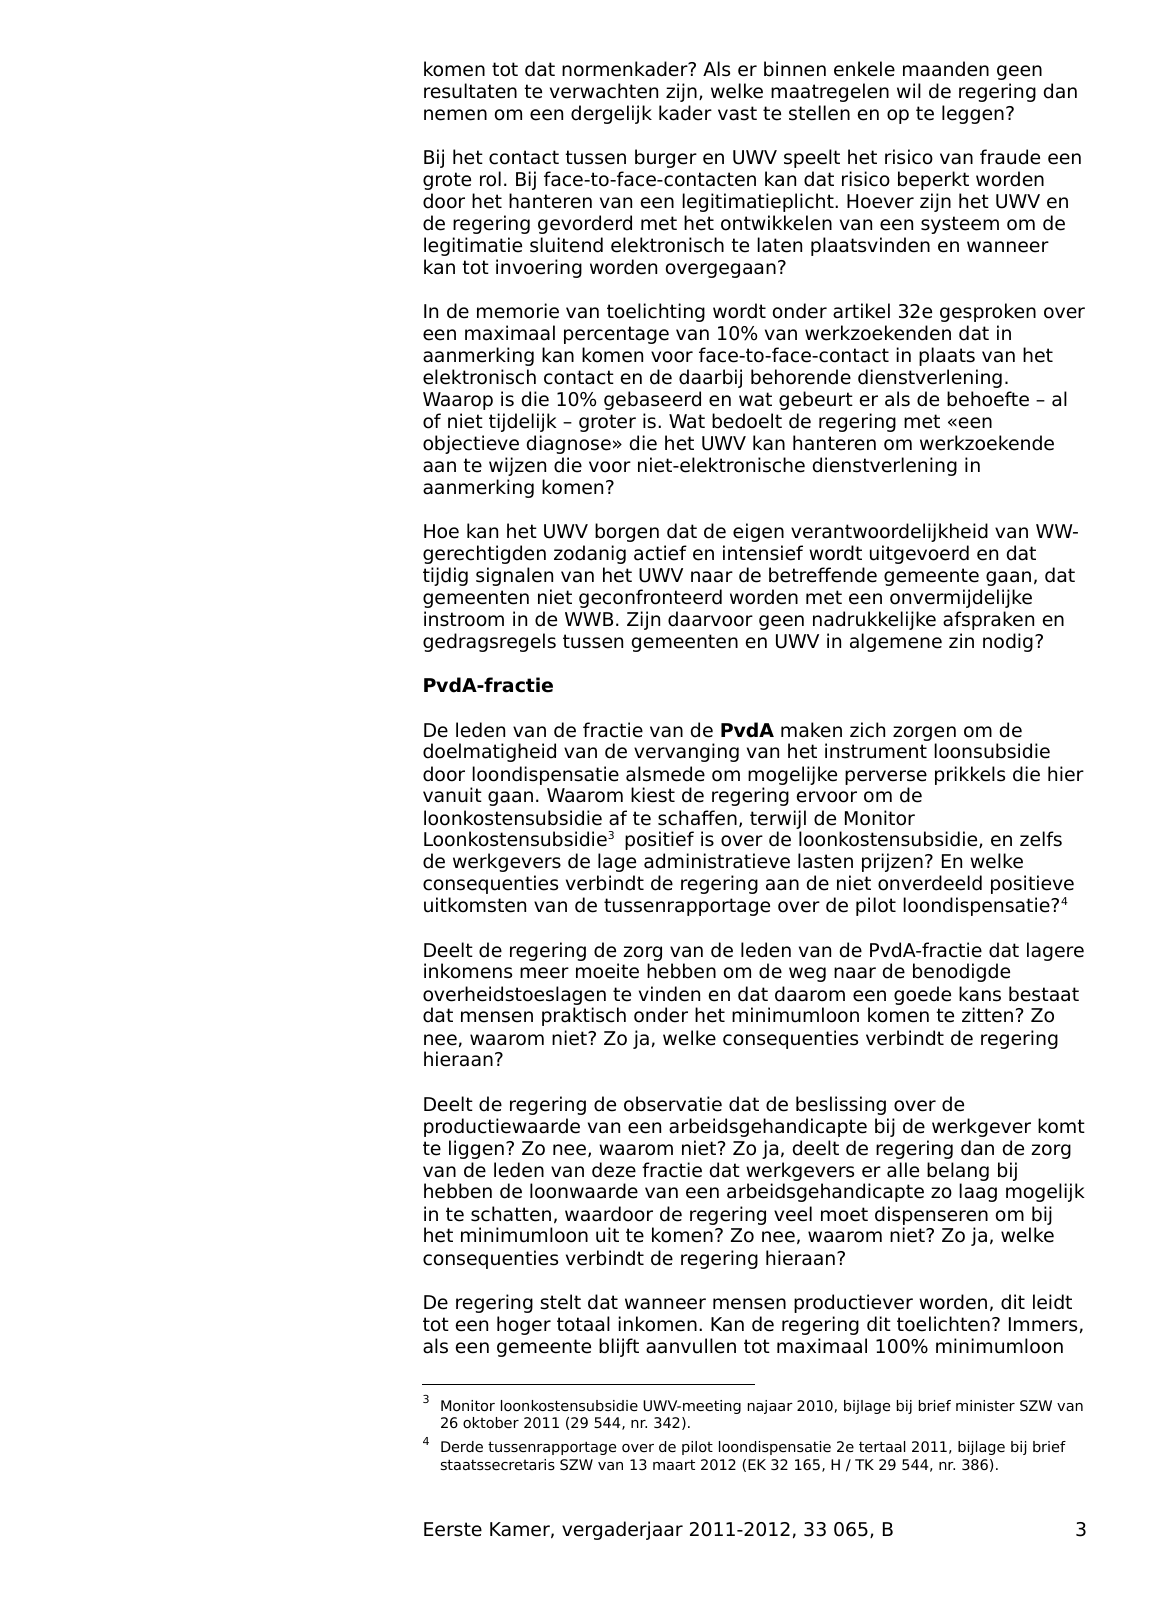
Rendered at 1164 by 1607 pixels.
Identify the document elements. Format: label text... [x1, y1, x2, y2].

text komen tot dat normenkader? Als er binnen enkele maanden geen resultaten te verwachten zijn, welke maatregelen wil de regering dan nemen om een dergelijk kader vast te stellen en op te leggen? [422, 59, 1087, 125]
text Monitor loonkostensubsidie UWV-meeting najaar 2010, bijlage bij brief minister SZW van 26 oktober 2011 (29 544, nr. 342). [422, 1393, 1087, 1432]
text De regering stelt dat wanneer mensen productiever worden, dit leidt tot een hoger totaal inkomen. Kan de regering dit toelichten? Immers, als een gemeente blijft aanvullen tot maximaal 100% minimumloon [422, 1292, 1087, 1357]
text Deelt de regering de zorg van de leden van de PvdA-fractie dat lagere inkomens meer moeite hebben om de weg naar de benodigde overheidstoeslagen te vinden en dat daarom een goede kans bestaat dat mensen praktisch onder het minimumloon komen te zitten? Zo nee, waarom niet? Zo ja, welke consequenties verbindt de regering hieraan? [422, 939, 1087, 1071]
text Bij het contact tussen burger en UWV speelt het risico van fraude een grote rol. Bij face-to-face-contacten kan dat risico beperkt worden door het hanteren van een legitimatieplicht. Hoever zijn het UWV en de regering gevorderd met het ontwikkelen van een systeem om de legitimatie sluitend elektronisch te laten plaatsvinden en wanneer kan tot invoering worden overgegaan? [422, 147, 1087, 279]
text In de memorie van toelichting wordt onder artikel 32e gesproken over een maximaal percentage van 10% van werkzoekenden dat in aanmerking kan komen voor face-to-face-contact in plaats van het elektronisch contact en de daarbij behorende dienstverlening. Waarop is die 10% gebaseerd en wat gebeurt er als de behoefte – al of niet tijdelijk – groter is. Wat bedoelt de regering met «een objectieve diagnose» die het UWV kan hanteren om werkzoekende aan te wijzen die voor niet-elektronische dienstverlening in aanmerking komen? [422, 301, 1087, 499]
text Deelt de regering de observatie dat de beslissing over de productiewaarde van een arbeidsgehandicapte bij de werkgever komt te liggen? Zo nee, waarom niet? Zo ja, deelt de regering dan de zorg van de leden van deze fractie dat werkgevers er alle belang bij hebben de loonwaarde van een arbeidsgehandicapte zo laag mogelijk in te schatten, waardoor de regering veel moet dispenseren om bij het minimumloon uit te komen? Zo nee, waarom niet? Zo ja, welke consequenties verbindt de regering hieraan? [422, 1093, 1087, 1269]
text Hoe kan het UWV borgen dat de eigen verantwoordelijkheid van WW-gerechtigden zodanig actief en intensief wordt uitgevoerd en dat tijdig signalen van het UWV naar de betreffende gemeente gaan, dat gemeenten niet geconfronteerd worden met een onvermijdelijke instroom in de WWB. Zijn daarvoor geen nadrukkelijke afspraken en gedragsregels tussen gemeenten en UWV in algemene zin nodig? [422, 521, 1087, 653]
text De leden van de fractie van de PvdA maken zich zorgen om de doelmatigheid van de vervanging van het instrument loonsubsidie door loondispensatie alsmede om mogelijke perverse prikkels die hier vanuit gaan. Waarom kiest de regering ervoor om de loonkostensubsidie af te schaffen, terwijl de Monitor Loonkostensubsidie positief is over de loonkostensubsidie, en zelfs de werkgevers de lage administratieve lasten prijzen? En welke consequenties verbindt de regering aan de niet onverdeeld positieve uitkomsten van de tussenrapportage over de pilot loondispensatie? [422, 719, 1087, 917]
text Derde tussenrapportage over de pilot loondispensatie 2e tertaal 2011, bijlage bij brief staatssecretaris SZW van 13 maart 2012 (EK 32 165, H / TK 29 544, nr. 386). [422, 1435, 1087, 1474]
subtitle PvdA-fractie [422, 675, 1087, 697]
